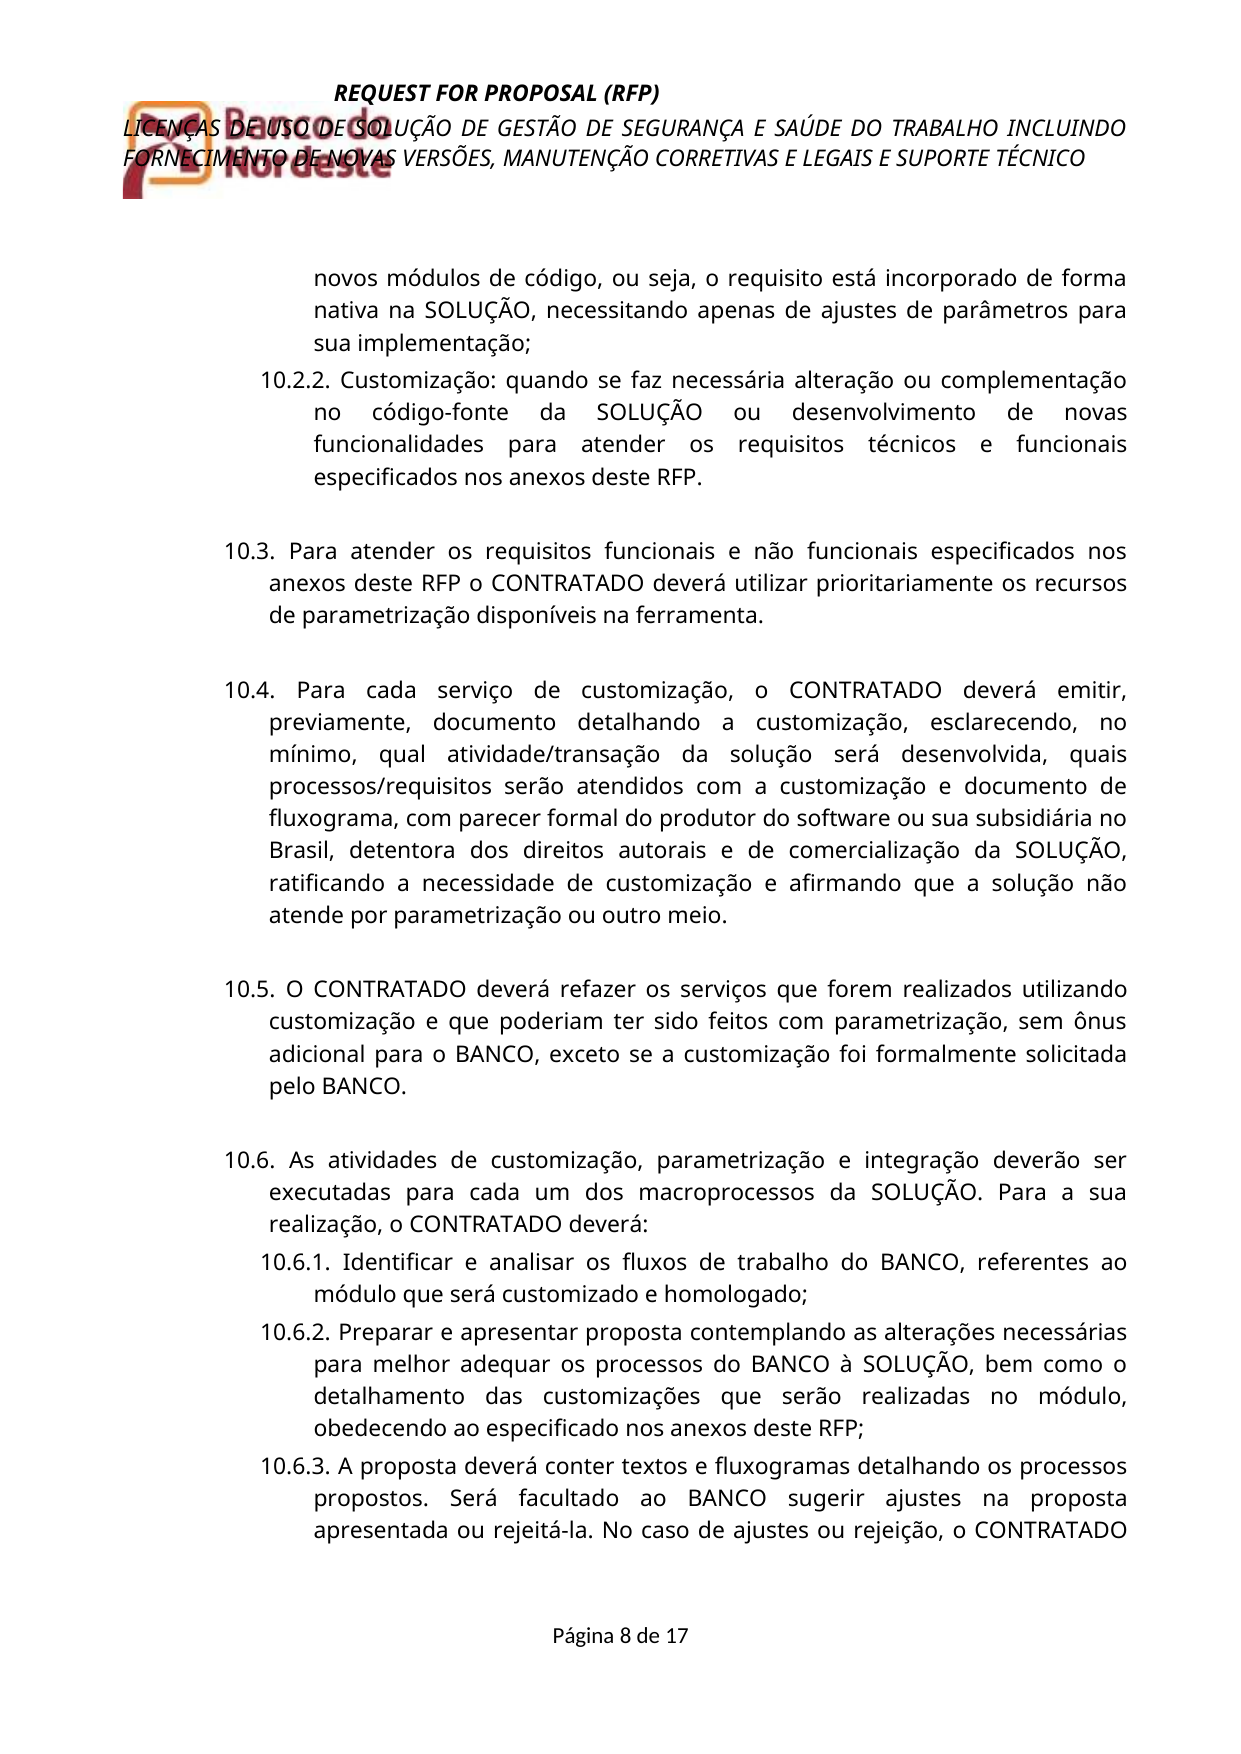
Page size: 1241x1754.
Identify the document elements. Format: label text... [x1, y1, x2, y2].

text 10.6. As atividades de customização, parametrização e integração deverão ser executadas para cada um dos macroprocessos da SOLUÇÃO. Para a sua realização, o CONTRATADO deverá: [224, 1144, 1128, 1239]
text 10.6.1. Identificar e analisar os fluxos de trabalho do BANCO, referentes ao módulo que será customizado e homologado; [260, 1246, 1128, 1309]
text novos módulos de código, ou seja, o requisito está incorporado de forma nativa na SOLUÇÃO, necessitando apenas de ajustes de parâmetros para sua implementação; [260, 262, 1128, 358]
text 10.2.2. Customização: quando se faz necessária alteração ou complementação no código-fonte da SOLUÇÃO ou desenvolvimento de novas funcionalidades para atender os requisitos técnicos e funcionais especificados nos anexos deste RFP. [260, 364, 1128, 492]
text 10.5. O CONTRATADO deverá refazer os serviços que forem realizados utilizando customização e que poderiam ter sido feitos com parametrização, sem ônus adicional para o BANCO, exceto se a customização foi formalmente solicitada pelo BANCO. [224, 973, 1128, 1101]
text 10.6.3. A proposta deverá conter textos e fluxogramas detalhando os processos propostos. Será facultado ao BANCO sugerir ajustes na proposta apresentada ou rejeitá-la. No caso de ajustes ou rejeição, o CONTRATADO [260, 1449, 1128, 1545]
text 10.4. Para cada serviço de customização, o CONTRATADO deverá emitir, previamente, documento detalhando a customização, esclarecendo, no mínimo, qual atividade/transação da solução será desenvolvida, quais processos/requisitos serão atendidos com a customização e documento de fluxograma, com parecer formal do produtor do software ou sua subsidiária no Brasil, detentora dos direitos autorais e de comercialização da SOLUÇÃO, ratificando a necessidade de customização e afirmando que a solução não atende por parametrização ou outro meio. [224, 673, 1128, 930]
text 10.3. Para atender os requisitos funcionais e não funcionais especificados nos anexos deste RFP o CONTRATADO deverá utilizar prioritariamente os recursos de parametrização disponíveis na ferramenta. [224, 535, 1128, 631]
picture [122, 101, 392, 199]
text 10.6.2. Preparar e apresentar proposta contemplando as alterações necessárias para melhor adequar os processos do BANCO à SOLUÇÃO, bem como o detalhamento das customizações que serão realizadas no módulo, obedecendo ao especificado nos anexos deste RFP; [260, 1315, 1128, 1443]
